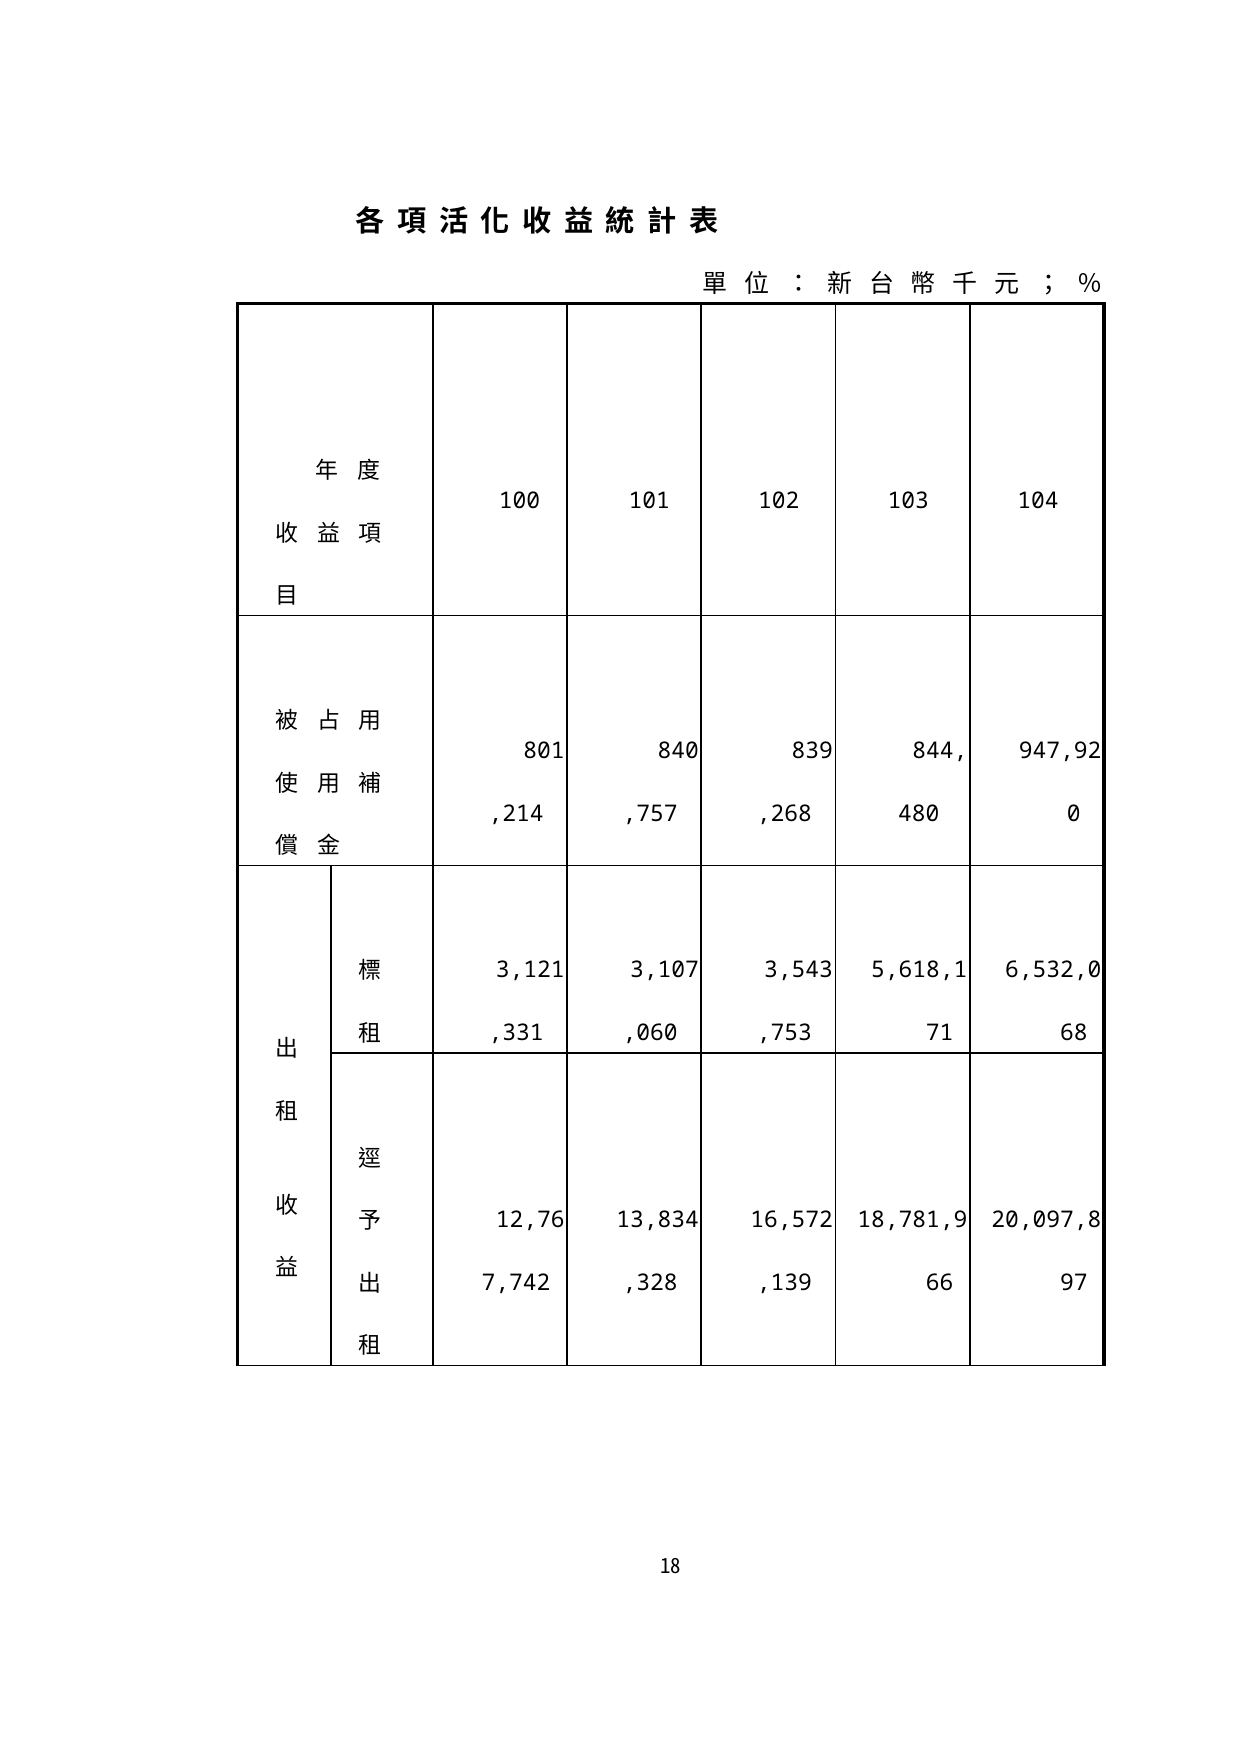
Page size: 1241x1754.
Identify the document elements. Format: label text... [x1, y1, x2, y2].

table_cell 5,618,171 [836, 866, 969, 1052]
table_cell 947,920 [971, 616, 1102, 865]
table_cell 18,781,966 [836, 1054, 969, 1365]
table_header 104 [971, 305, 1102, 615]
table_cell 839,268 [702, 616, 835, 865]
table_cell 13,834,328 [568, 1054, 700, 1365]
table_cell 3,121,331 [434, 866, 566, 1052]
table_cell 出租 收益 [239, 866, 330, 1365]
table_cell 3,107,060 [568, 866, 700, 1052]
table_cell 3,543,753 [702, 866, 835, 1052]
table_cell 被占用使用補償金 [239, 616, 432, 865]
table_cell 標租 [332, 866, 432, 1052]
table_header 100 [434, 305, 566, 615]
text 單位：新台幣千元；％ [183, 240, 1111, 302]
table_cell 6,532,068 [971, 866, 1102, 1052]
table_cell 12,767,742 [434, 1054, 566, 1365]
table_header 103 [836, 305, 969, 615]
table_header 年度 收益項目 [239, 305, 432, 615]
table_header 101 [568, 305, 700, 615]
table_cell 逕予出租 [332, 1054, 432, 1365]
table_cell 16,572,139 [702, 1054, 835, 1365]
table_cell 840,757 [568, 616, 700, 865]
text 各項活化收益統計表 [241, 177, 1105, 240]
table_cell 20,097,897 [971, 1054, 1102, 1365]
table_cell 844,480 [836, 616, 969, 865]
table_header 102 [702, 305, 835, 615]
table_cell 801,214 [434, 616, 566, 865]
